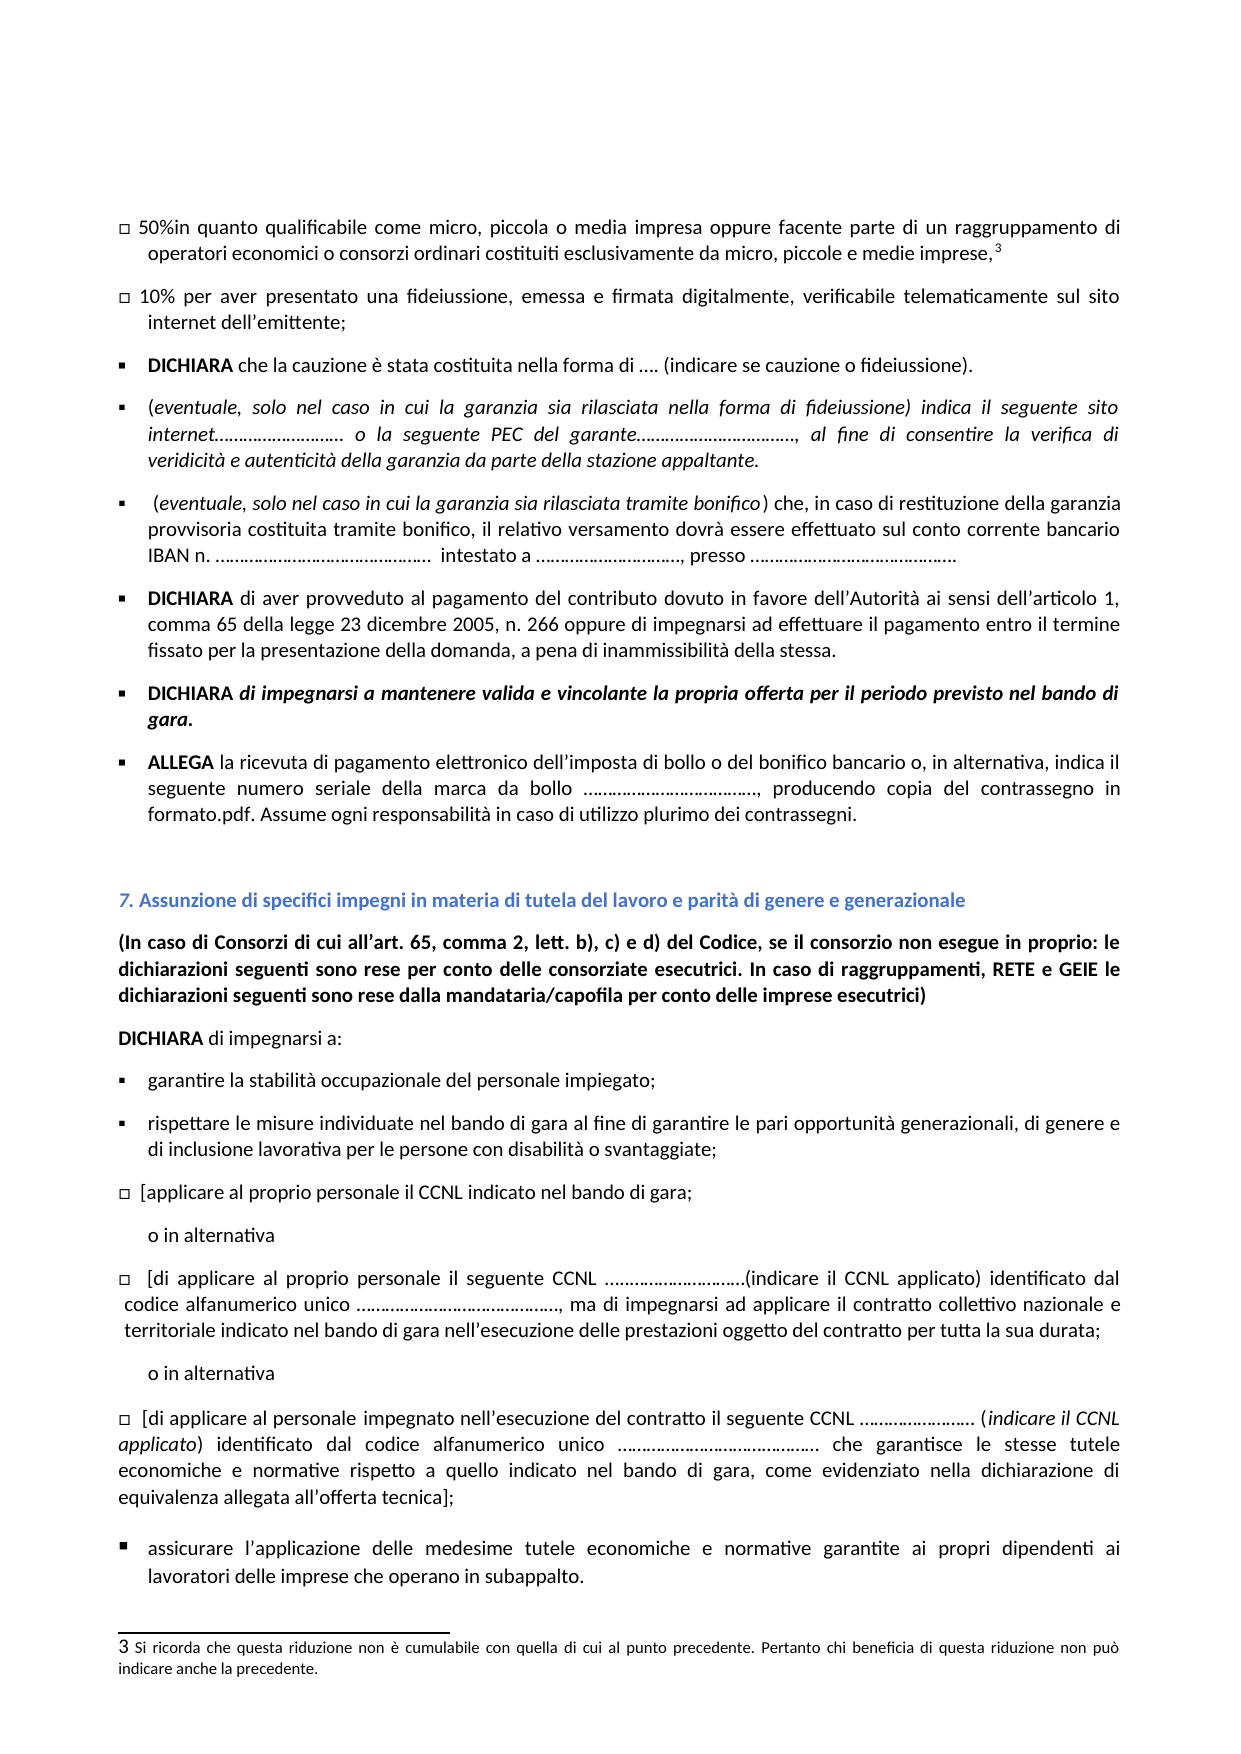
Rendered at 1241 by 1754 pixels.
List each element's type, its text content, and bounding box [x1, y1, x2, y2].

text ▪ assicurare l’applicazione delle medesime tutele economiche e normative garantite ai propri dipendenti ai lavoratori delle imprese che operano in subappalto. [118, 1527, 1122, 1588]
text ▪ (eventuale, solo nel caso in cui la garanzia sia rilasciata nella forma di fideiussione) indica il seguente sito internet……………………… o la seguente PEC del garante……………………………, al fine di consentire la verifica di veridicità e autenticità della garanzia da parte della stazione appaltante. [118, 394, 1122, 472]
text ▪ (eventuale, solo nel caso in cui la garanzia sia rilasciata tramite bonifico) che, in caso di restituzione della garanzia provvisoria costituita tramite bonifico, il relativo versamento dovrà essere effettuato sul conto corrente bancario IBAN n. ……………………………………… intestato a …………………………, presso ……………………………………. [118, 490, 1122, 567]
text ▪ DICHIARA di aver provveduto al pagamento del contributo dovuto in favore dell’Autorità ai sensi dell’articolo 1, comma 65 della legge 23 dicembre 2005, n. 266 oppure di impegnarsi ad effettuare il pagamento entro il termine fissato per la presentazione della domanda, a pena di inammissibilità della stessa. [118, 585, 1122, 662]
text ▪ rispettare le misure individuate nel bando di gara al fine di garantire le pari opportunità generazionali, di genere e di inclusione lavorativa per le persone con disabilità o svantaggiate; [118, 1110, 1122, 1162]
text o in alternativa [148, 1360, 1122, 1385]
text □ [applicare al proprio personale il CCNL indicato nel bando di gara; [118, 1179, 1122, 1205]
text ▪ DICHIARA di impegnarsi a mantenere valida e vincolante la propria offerta per il periodo previsto nel bando di gara. [118, 680, 1122, 731]
text ▪ garantire la stabilità occupazionale del personale impiegato; [118, 1067, 1122, 1093]
text ▪ ALLEGA la ricevuta di pagamento elettronico dell’imposta di bollo o del bonifico bancario o, in alternativa, indica il seguente numero seriale della marca da bollo ………………………………, producendo copia del contrassegno in formato.pdf. Assume ogni responsabilità in caso di utilizzo plurimo dei contrassegni. [118, 749, 1122, 827]
text o in alternativa [148, 1222, 1122, 1247]
text □ 10% per aver presentato una fideiussione, emessa e firmata digitalmente, verificabile telematicamente sul sito internet dell’emittente; [118, 283, 1122, 334]
text □ 50%in quanto qualificabile come micro, piccola o media impresa oppure facente parte di un raggruppamento di operatori economici o consorzi ordinari costituiti esclusivamente da micro, piccole e medie imprese, [118, 214, 1122, 265]
text Si ricorda che questa riduzione non è cumulabile con quella di cui al punto precedente. Pertanto chi beneficia di questa riduzione non può indicare anche la precedente. [118, 1633, 1122, 1679]
text □ [di applicare al personale impegnato nell’esecuzione del contratto il seguente CCNL …………………… (indicare il CCNL applicato) identificato dal codice alfanumerico unico …………………………………… che garantisce le stesse tutele economiche e normative rispetto a quello indicato nel bando di gara, come evidenziato nella dichiarazione di equivalenza allegata all’offerta tecnica]; [118, 1403, 1122, 1509]
text DICHIARA di impegnarsi a: [118, 1025, 1122, 1050]
text □ [di applicare al proprio personale il seguente CCNL …..……………………(indicare il CCNL applicato) identificato dal codice alfanumerico unico ……………………………………, ma di impegnarsi ad applicare il contratto collettivo nazionale e territoriale indicato nel bando di gara nell’esecuzione delle prestazioni oggetto del contratto per tutta la sua durata; [118, 1265, 1122, 1343]
text (In caso di Consorzi di cui all’art. 65, comma 2, lett. b), c) e d) del Codice, se il consorzio non esegue in proprio: le dichiarazioni seguenti sono rese per conto delle consorziate esecutrici. In caso di raggruppamenti, RETE e GEIE le dichiarazioni seguenti sono rese dalla mandataria/capofila per conto delle imprese esecutrici) [118, 929, 1122, 1007]
text ▪ DICHIARA che la cauzione è stata costituita nella forma di …. (indicare se cauzione o fideiussione). [118, 352, 1122, 377]
text 7. Assunzione di specifici impegni in materia di tutela del lavoro e parità di genere e generazionale [118, 887, 1122, 912]
